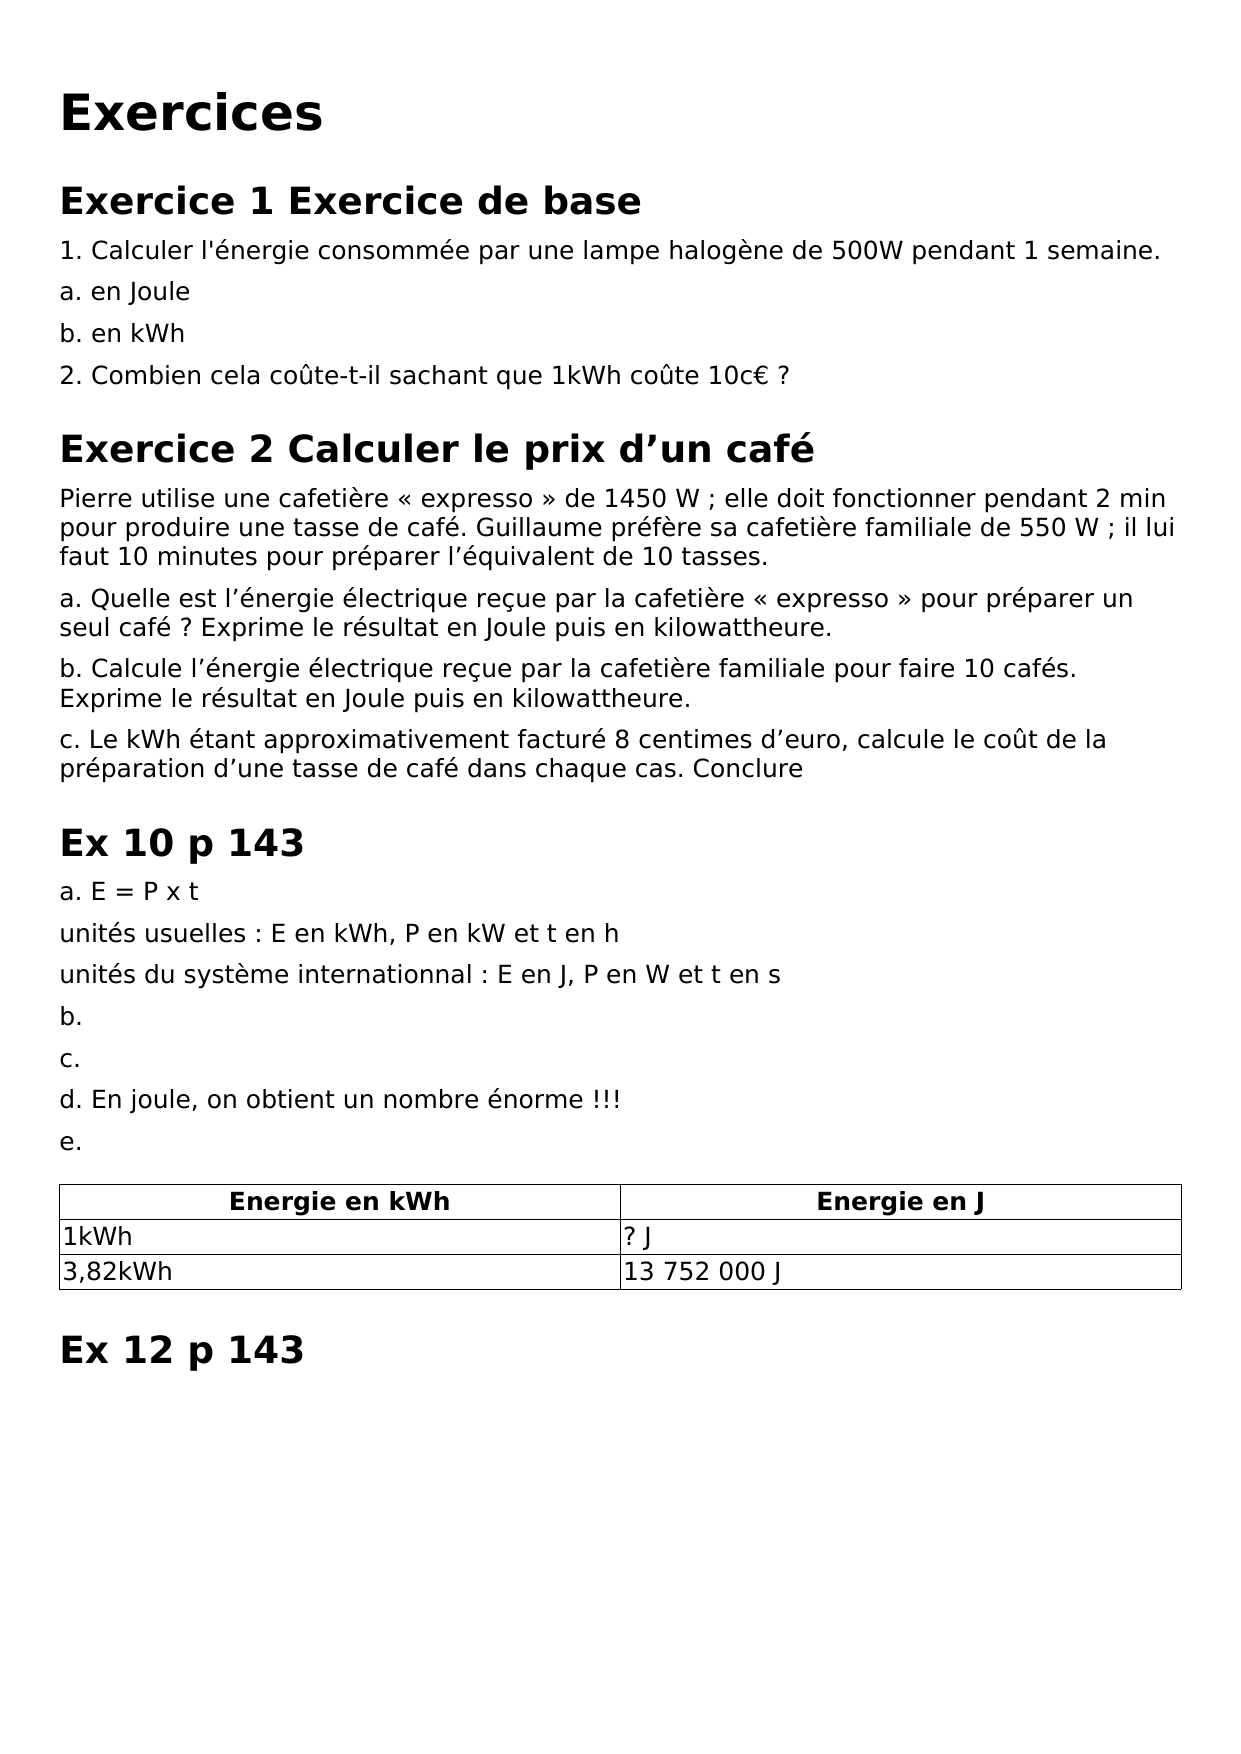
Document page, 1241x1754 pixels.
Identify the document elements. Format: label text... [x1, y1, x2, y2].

text 1. Calculer l'énergie consommée par une lampe halogène de 500W pendant 1 semaine. [59, 236, 1181, 265]
text b. [59, 1002, 1181, 1032]
text unités usuelles : E en kWh, P en kW et t en h [59, 919, 1181, 948]
subtitle Exercice 2 Calculer le prix d’un café [59, 428, 1181, 471]
text 2. Combien cela coûte-t-il sachant que 1kWh coûte 10c€ ? [59, 361, 1181, 390]
text unités du système internationnal : E en J, P en W et t en s [59, 961, 1181, 990]
text c. Le kWh étant approximativement facturé 8 centimes d’euro, calcule le coût de la préparation d’une tasse de café dans chaque cas. Conclure [59, 725, 1181, 784]
text a. E = P x t [59, 877, 1181, 907]
subtitle Ex 10 p 143 [59, 821, 1181, 865]
text a. Quelle est l’énergie électrique reçue par la cafetière « expresso » pour préparer un seul café ? Exprime le résultat en Joule puis en kilowattheure. [59, 584, 1181, 642]
text a. en Joule [59, 278, 1181, 307]
text b. en kWh [59, 319, 1181, 348]
text b. Calcule l’énergie électrique reçue par la cafetière familiale pour faire 10 cafés. Exprime le résultat en Joule puis en kilowattheure. [59, 654, 1181, 713]
table_header Energie en J [621, 1185, 1181, 1219]
subtitle Ex 12 p 143 [59, 1329, 1181, 1373]
text d. En joule, on obtient un nombre énorme !!! [59, 1086, 1181, 1115]
table_cell 1kWh [60, 1220, 620, 1254]
text e. [59, 1127, 1181, 1157]
subtitle Exercice 1 Exercice de base [59, 180, 1181, 223]
table_cell 3,82kWh [60, 1255, 620, 1289]
table_header Energie en kWh [60, 1185, 620, 1219]
subtitle Exercices [59, 84, 1181, 142]
text Pierre utilise une cafetière « expresso » de 1450 W ; elle doit fonctionner pendant 2 min pour produire une tasse de café. Guillaume préfère sa cafetière familiale de 550 W ; il lui faut 10 minutes pour préparer l’équivalent de 10 tasses. [59, 484, 1181, 571]
table_cell 13 752 000 J [621, 1255, 1181, 1289]
table_cell ? J [621, 1220, 1181, 1254]
text c. [59, 1044, 1181, 1073]
